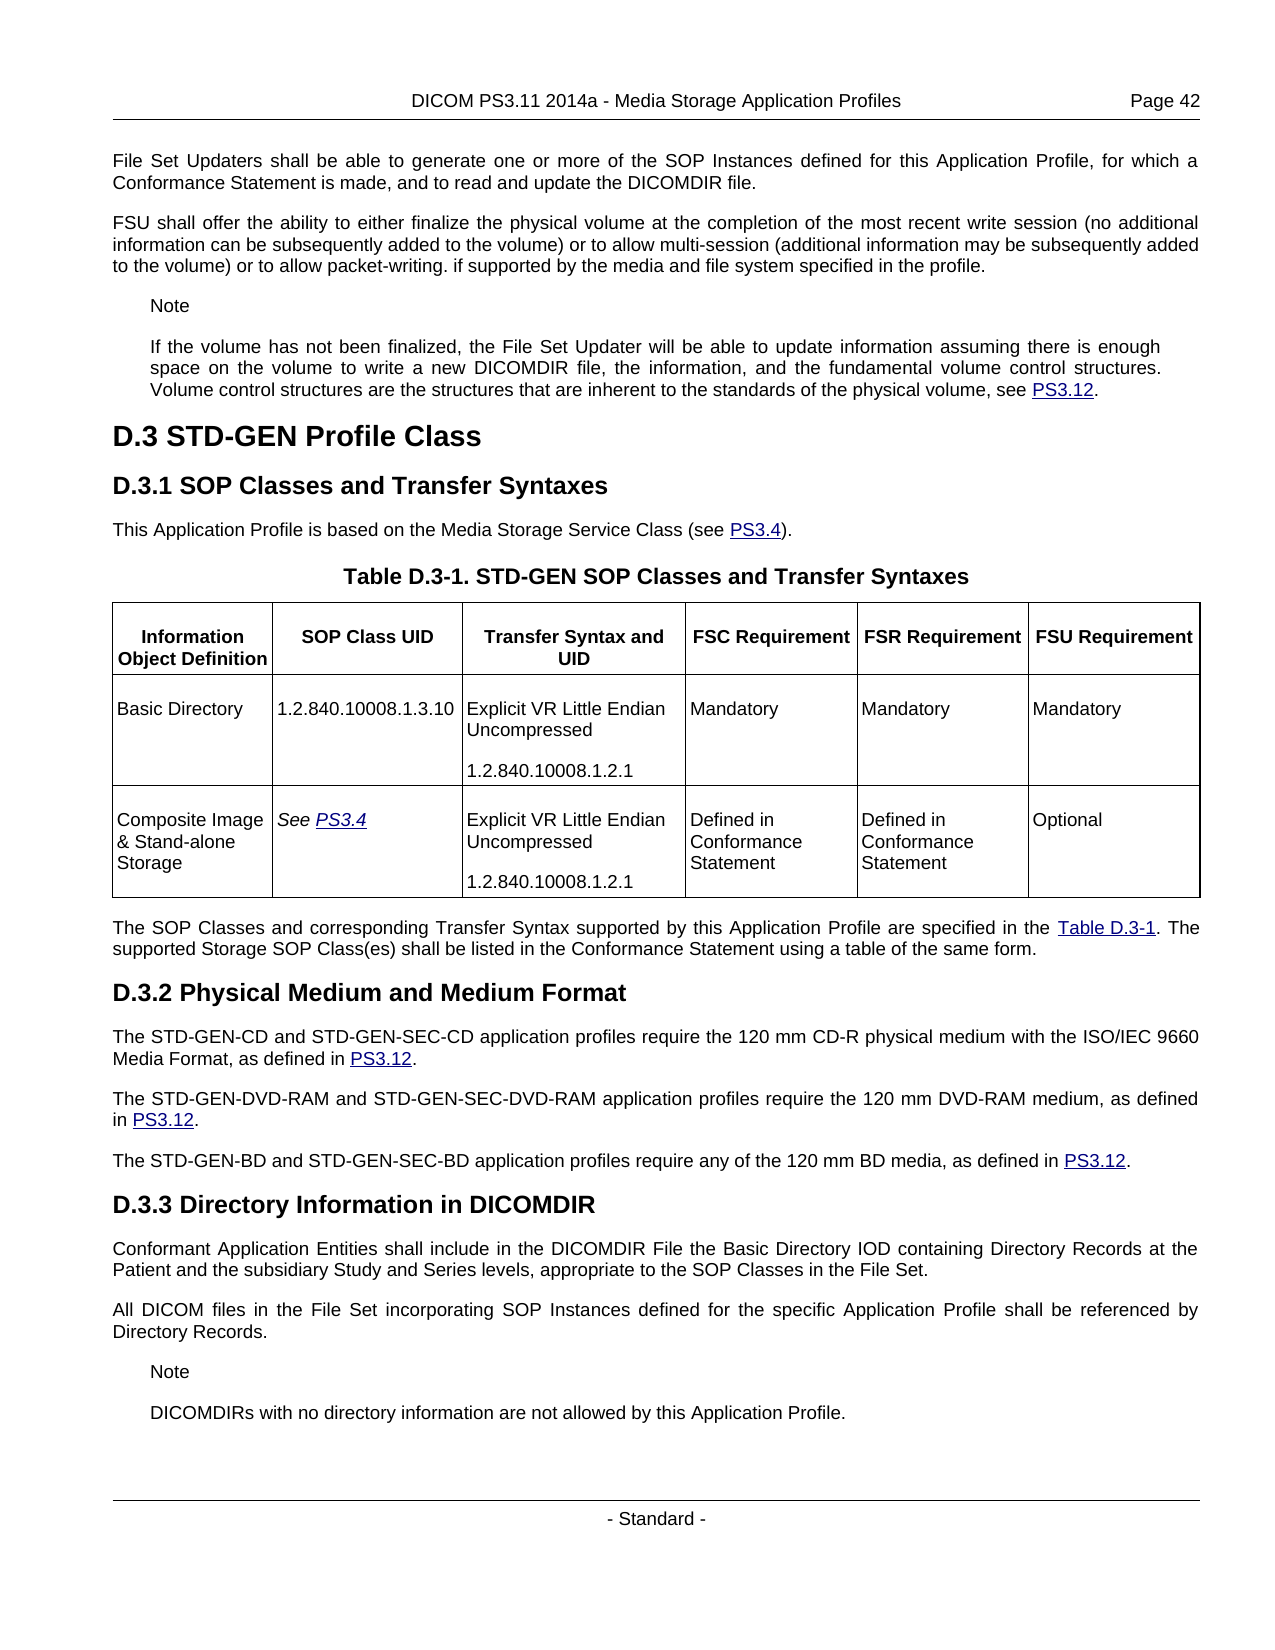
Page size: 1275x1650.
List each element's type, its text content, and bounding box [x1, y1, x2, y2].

text Note [150, 1361, 1162, 1383]
text The STD-GEN-BD and STD-GEN-SEC-BD application profiles require any of the 120 mm BD media, as defined in PS3.12. [112, 1149, 1200, 1171]
text D.3 STD-GEN Profile Class [112, 419, 1200, 453]
table_cell Mandatory [1029, 675, 1199, 785]
text All DICOM files in the File Set incorporating SOP Instances defined for the specific Application Profile shall be referenced by Directory Records. [112, 1299, 1200, 1342]
text The STD-GEN-CD and STD-GEN-SEC-CD application profiles require the 120 mm CD-R physical medium with the ISO/IEC 9660 Media Format, as defined in PS3.12. [112, 1026, 1200, 1069]
text Note [150, 295, 1162, 317]
table_cell 1.2.840.10008.1.3.10 [273, 675, 462, 785]
table_cell Explicit VR Little Endian Uncompressed 1.2.840.10008.1.2.1 [463, 786, 685, 897]
table_header FSU Requirement [1029, 603, 1199, 673]
text D.3.3 Directory Information in DICOMDIR [112, 1190, 1200, 1219]
table_header SOP Class UID [273, 603, 462, 673]
text The STD-GEN-DVD-RAM and STD-GEN-SEC-DVD-RAM application profiles require the 120 mm DVD-RAM medium, as defined in PS3.12. [112, 1088, 1200, 1131]
text D.3.2 Physical Medium and Medium Format [112, 978, 1200, 1007]
table_cell Explicit VR Little Endian Uncompressed 1.2.840.10008.1.2.1 [463, 675, 685, 785]
text The SOP Classes and corresponding Transfer Syntax supported by this Application Profile are specified in the Table D.3-1. The supported Storage SOP Class(es) shall be listed in the Conformance Statement using a table of the same form. [112, 916, 1200, 959]
text If the volume has not been finalized, the File Set Updater will be able to update information assuming there is enough space on the volume to write a new DICOMDIR file, the information, and the fundamental volume control structures. Volume control structures are the structures that are inherent to the standards of the physical volume, see PS3.12. [150, 336, 1162, 400]
text Conformant Application Entities shall include in the DICOMDIR File the Basic Directory IOD containing Directory Records at the Patient and the subsidiary Study and Series levels, appropriate to the SOP Classes in the File Set. [112, 1237, 1200, 1281]
table_header FSC Requirement [686, 603, 857, 673]
text Table D.3-1. STD-GEN SOP Classes and Transfer Syntaxes [112, 563, 1200, 589]
table_cell Defined in Conformance Statement [686, 786, 857, 897]
table_cell See PS3.4 [273, 786, 462, 897]
text D.3.1 SOP Classes and Transfer Syntaxes [112, 471, 1200, 500]
text FSU shall offer the ability to either finalize the physical volume at the completion of the most recent write session (no additional information can be subsequently added to the volume) or to allow multi-session (additional information may be subsequently added to the volume) or to allow packet-writing. if supported by the media and file system specified in the profile. [112, 212, 1200, 277]
table_header Transfer Syntax and UID [463, 603, 685, 673]
table_cell Optional [1029, 786, 1199, 897]
table_header FSR Requirement [858, 603, 1028, 673]
table_cell Defined in Conformance Statement [858, 786, 1028, 897]
table_cell Mandatory [686, 675, 857, 785]
table_cell Composite Image & Stand-alone Storage [113, 786, 272, 897]
table_cell Basic Directory [113, 675, 272, 785]
text This Application Profile is based on the Media Storage Service Class (see PS3.4). [112, 519, 1200, 540]
text File Set Updaters shall be able to generate one or more of the SOP Instances defined for this Application Profile, for which a Conformance Statement is made, and to read and update the DICOMDIR file. [112, 150, 1200, 193]
text DICOMDIRs with no directory information are not allowed by this Application Profile. [150, 1401, 1162, 1423]
table_header Information Object Definition [113, 603, 272, 673]
table_cell Mandatory [858, 675, 1028, 785]
